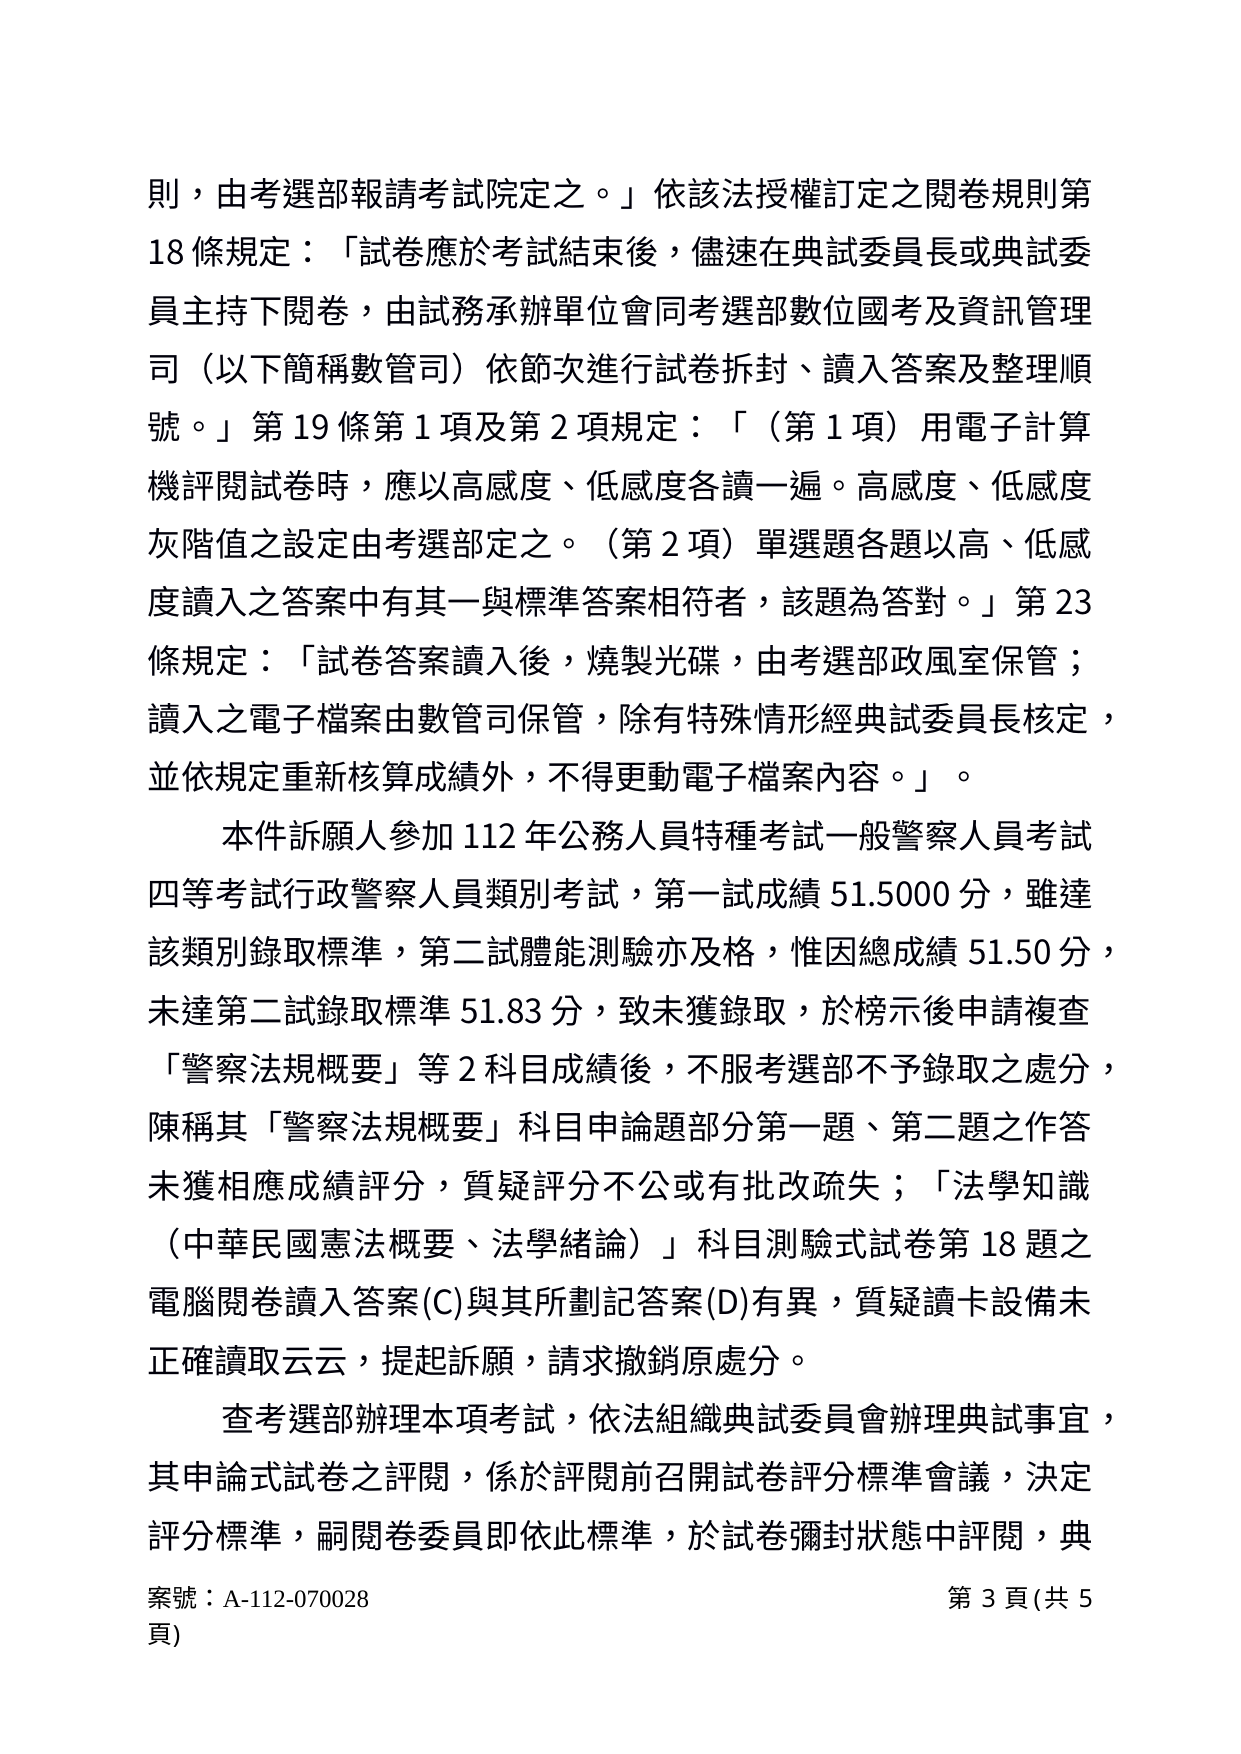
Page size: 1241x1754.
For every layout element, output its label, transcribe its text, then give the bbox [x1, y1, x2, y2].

text 次按典試法第25條第1項規定：「申論式試卷評閱得採單閱、平行兩閱、分題評閱、分題平行兩閱等方式行之，必要時得採線上閱卷；測驗式試卷採電子計算機評閱。有關申論式試卷、測驗式試卷評閱及平行兩閱評分差距過大之處理等有關事項之規則，由考選部報請考試院定之。」依該法授權訂定之閱卷規則第18條規定：「試卷應於考試結束後，儘速在典試委員長或典試委員主持下閱卷，由試務承辦單位會同考選部數位國考及資訊管理司（以下簡稱數管司）依節次進行試卷拆封、讀入答案及整理順號。」第19條第1項及第2項規定：「（第1項）用電子計算機評閱試卷時，應以高感度、低感度各讀一遍。高感度、低感度灰階值之設定由考選部定之。（第2項）單選題各題以高、低感度讀入之答案中有其一與標準答案相符者，該題為答對。」第23條規定：「試卷答案讀入後，燒製光碟，由考選部政風室保管；讀入之電子檔案由數管司保管，除有特殊情形經典試委員長核定，並依規定重新核算成績外，不得更動電子檔案內容。」。 [148, 160, 1092, 801]
text 查考選部辦理本項考試，依法組織典試委員會辦理典試事宜，其申論式試卷之評閱，係於評閱前召開試卷評分標準會議，決定評分標準，嗣閱卷委員即依此標準，於試卷彌封狀態中評閱，典試委員長及召集人於閱卷開始後，並得依閱卷規則之規定，隨時抽閱試卷；其測驗式試卷之評閱，悉依前揭閱卷規則規定辦理，而本項考試測驗式試卷係經考選部以電子計算機設備高、低不同感度各讀1遍，並由該部設定各種國家考試一致適用之高感度、低感度灰階值。本件經本會檢視訴願人「警察法規概要」科目第1題及第2題申論式試卷，並未發現漏閱、計分或成績抄錄錯誤等情事，且原評分數與成績通知上登載之分數均相符；「法學知識（中華民國憲法概要、法學緒論）」科目測驗式試卷中，第18題答案訴願人所劃記為(C)，並非其陳稱之(D)，此有考選部檢卷答辯所附系爭科目試卷影本附卷可稽，並無訴願人所稱作答內容為正確答案，電子計算機設備卻未讀入給分之情事存在。而有關應考人申論題部分成績之評定，係由典試委員或閱卷委員基於法律之授權，根據學識素養與經驗所為學術上之專業判斷，具有高度之判斷餘地，其評定無違背法令或依形式觀察有顯然錯誤之情事，參照司法院釋字第319號解釋意旨，應考人自不得因不服分數評定任意要求再行評閱，以維持考試之客觀與公平。綜上，本件考選部所為不予錄取之處分，依法並無違誤，應予維持。 [148, 1385, 1092, 1560]
text 本件訴願人參加112年公務人員特種考試一般警察人員考試四等考試行政警察人員類別考試，第一試成績51.5000分，雖達該類別錄取標準，第二試體能測驗亦及格，惟因總成績51.50分，未達第二試錄取標準51.83分，致未獲錄取，於榜示後申請複查「警察法規概要」等2科目成績後，不服考選部不予錄取之處分，陳稱其「警察法規概要」科目申論題部分第一題、第二題之作答未獲相應成績評分，質疑評分不公或有批改疏失；「法學知識（中華民國憲法概要、法學緒論）」科目測驗式試卷第18題之電腦閱卷讀入答案(C)與其所劃記答案(D)有異，質疑讀卡設備未正確讀取云云，提起訴願，請求撤銷原處分。 [148, 801, 1092, 1385]
